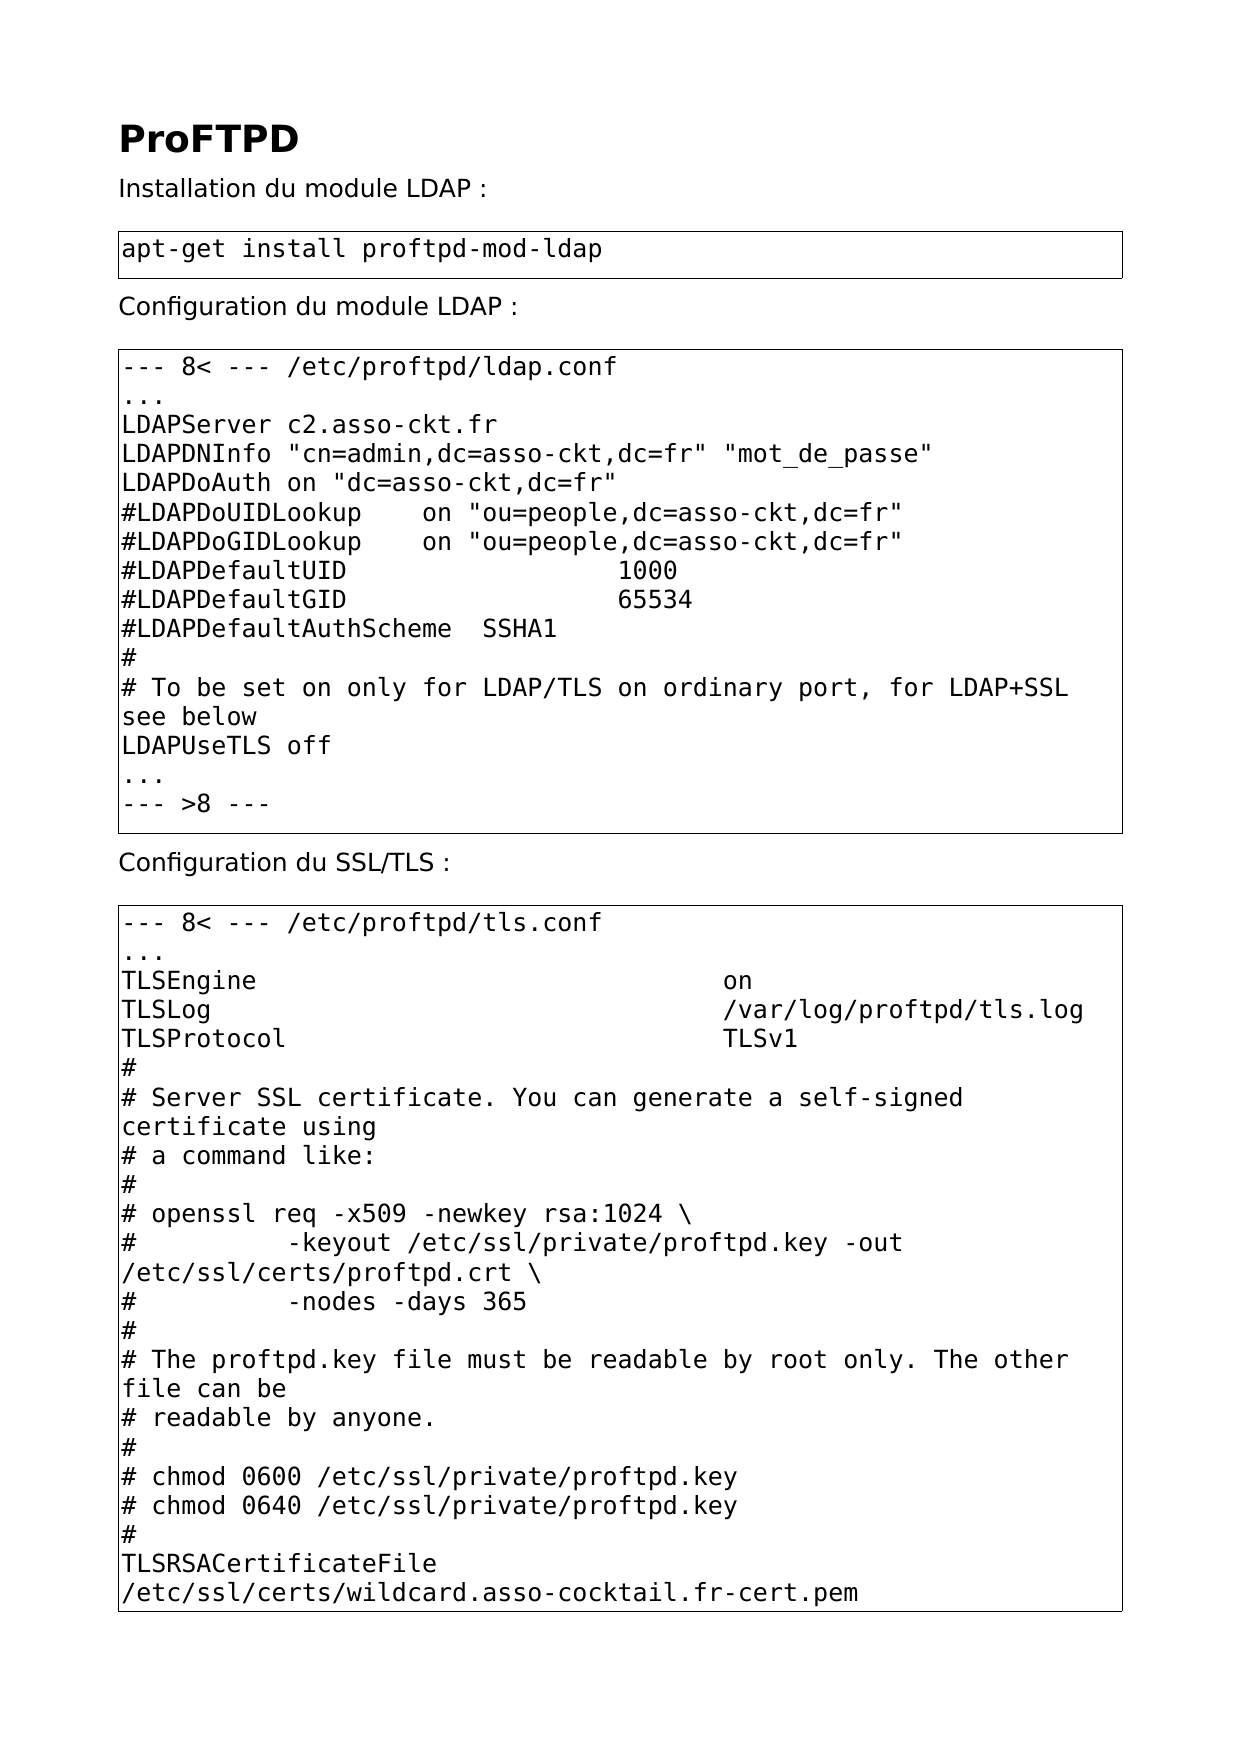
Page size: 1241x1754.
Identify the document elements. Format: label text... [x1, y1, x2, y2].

text Installation du module LDAP : [118, 174, 1122, 203]
text Configuration du module LDAP : [118, 292, 1122, 322]
table_header apt-get install proftpd-mod-ldap [119, 232, 1122, 278]
subtitle ProFTPD [118, 118, 1122, 162]
table_header --- 8< --- /etc/proftpd/ldap.conf ... LDAPServer c2.asso-ckt.fr LDAPDNInfo "cn=admin,dc=asso-ckt,dc=fr" "mot_de_passe" LDAPDoAuth on "dc=asso-ckt,dc=fr" #LDAPDoUIDLookup on "ou=people,dc=asso-ckt,dc=fr" #LDAPDoGIDLookup on "ou=people,dc=asso-ckt,dc=fr" #LDAPDefaultUID 1000 #LDAPDefaultGID 65534 #LDAPDefaultAuthScheme SSHA1 # # To be set on only for LDAP/TLS on ordinary port, for LDAP+SSL see below LDAPUseTLS off ... --- >8 --- [119, 350, 1122, 833]
text Configuration du SSL/TLS : [118, 848, 1122, 877]
table_header --- 8< --- /etc/proftpd/tls.conf ... TLSEngine on TLSLog /var/log/proftpd/tls.log TLSProtocol TLSv1 # # Server SSL certificate. You can generate a self-signed certificate using # a command like: # # openssl req -x509 -newkey rsa:1024 \ # -keyout /etc/ssl/private/proftpd.key -out /etc/ssl/certs/proftpd.crt \ # -nodes -days 365 # # The proftpd.key file must be readable by root only. The other file can be # readable by anyone. # # chmod 0600 /etc/ssl/private/proftpd.key # chmod 0640 /etc/ssl/private/proftpd.key # TLSRSACertificateFile /etc/ssl/certs/wildcard.asso-cocktail.fr-cert.pem [119, 906, 1122, 1611]
